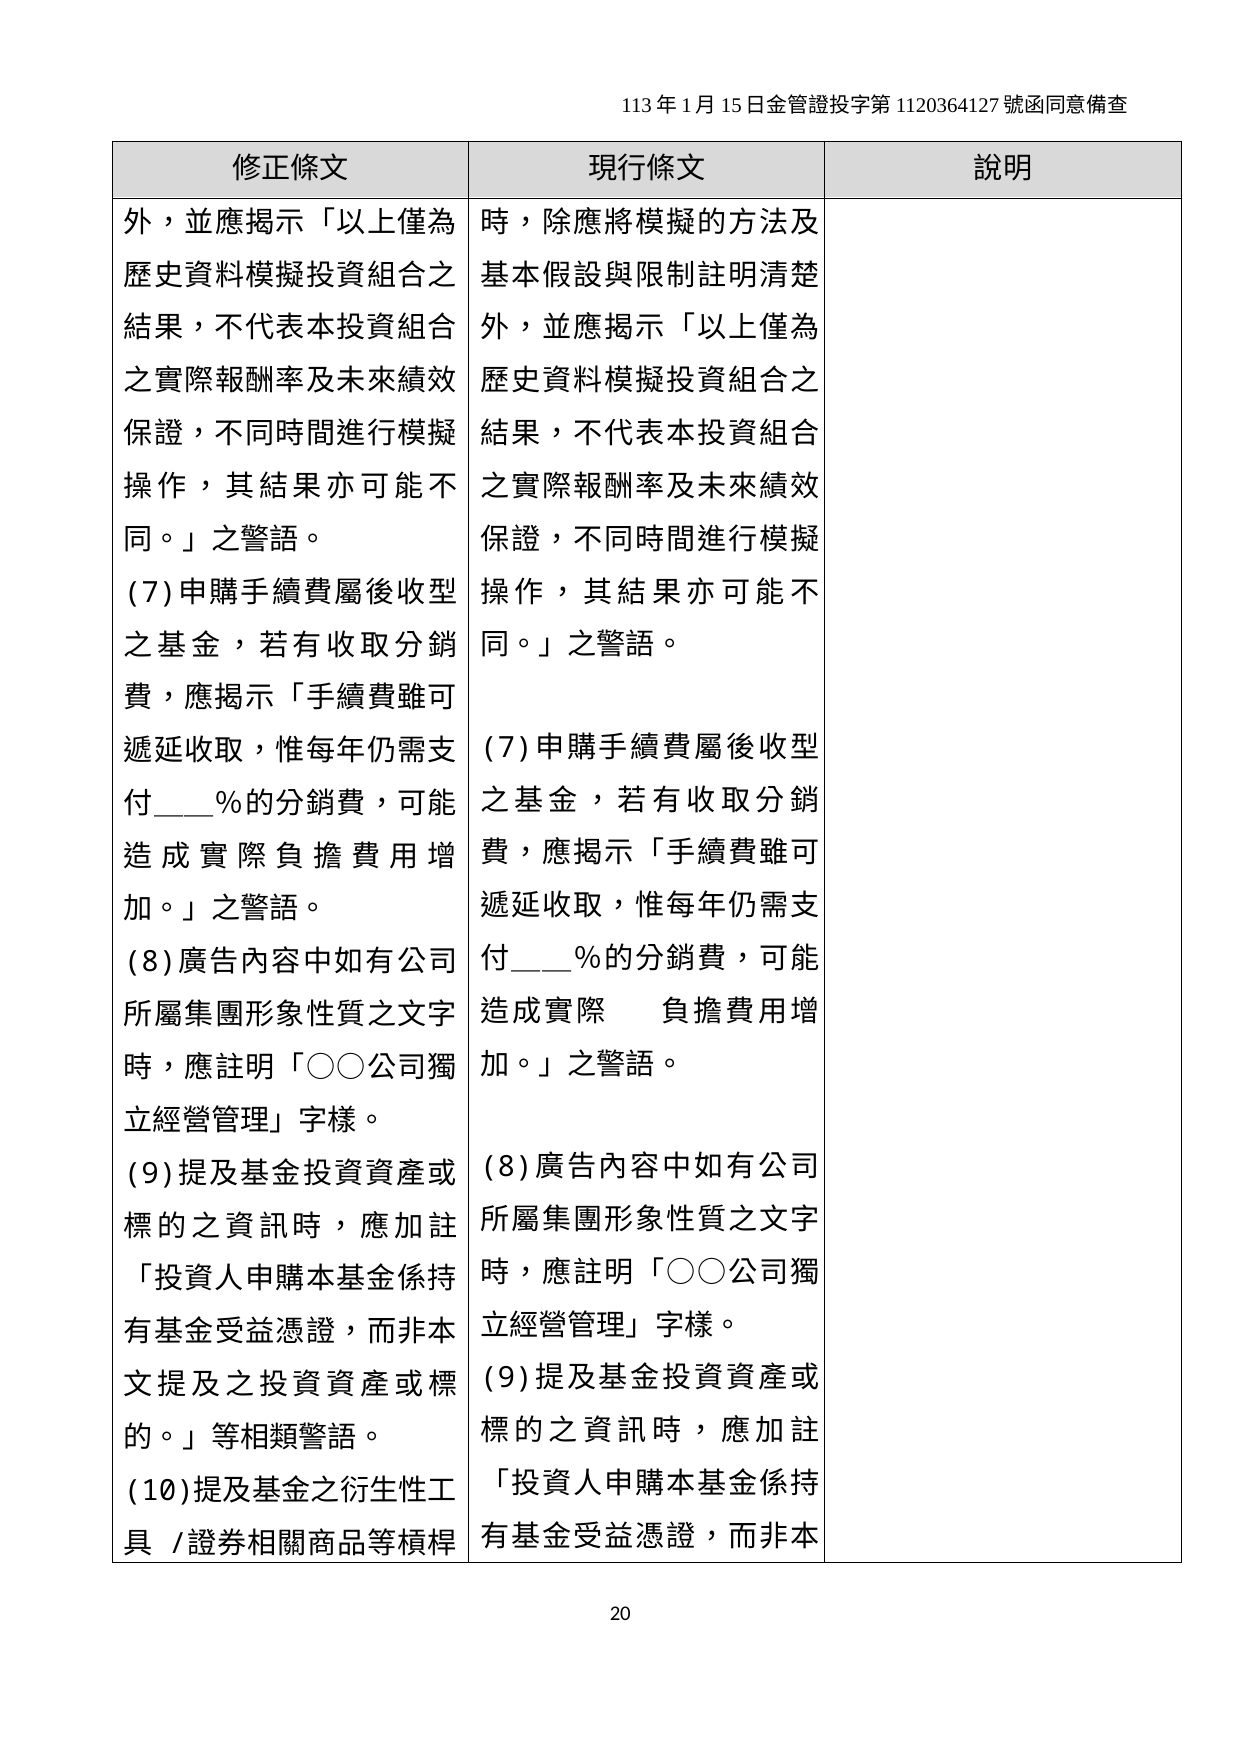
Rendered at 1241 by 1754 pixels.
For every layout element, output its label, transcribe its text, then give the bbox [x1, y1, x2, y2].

table_cell [825, 199, 1181, 1562]
table_cell 時，除應將模擬的方法及基本假設與限制註明清楚外，並應揭示「以上僅為歷史資料模擬投資組合之結果，不代表本投資組合之實際報酬率及未來績效保證，不同時間進行模擬操作，其結果亦可能不同。」之警語。 (7)申購手續費屬後收型之基金，若有收取分銷費，應揭示「手續費雖可遞延收取，惟每年仍需支付＿＿％的分銷費，可能造成實際 負擔費用增加。」之警語。 (8)廣告內容中如有公司所屬集團形象性質之文字時，應註明「○○公司獨立經營管理」字樣。 (9)提及基金投資資產或標的之資訊時，應加註「投資人申購本基金係持有基金受益憑證，而非本 [469, 199, 824, 1562]
table_header 修正條文 [113, 142, 468, 197]
table_cell 外，並應揭示「以上僅為歷史資料模擬投資組合之結果，不代表本投資組合之實際報酬率及未來績效保證，不同時間進行模擬操作，其結果亦可能不同。」之警語。 (7)申購手續費屬後收型之基金，若有收取分銷費，應揭示「手續費雖可遞延收取，惟每年仍需支付＿＿％的分銷費，可能造成實際負擔費用增加。」之警語。 (8)廣告內容中如有公司所屬集團形象性質之文字時，應註明「○○公司獨立經營管理」字樣。 (9)提及基金投資資產或標的之資訊時，應加註「投資人申購本基金係持有基金受益憑證，而非本文提及之投資資產或標的。」等相類警語。 (10)提及基金之衍生性工具 /證券相關商品等槓桿 [113, 199, 468, 1562]
table_header 現行條文 [469, 142, 824, 197]
table_header 說明 [825, 142, 1181, 197]
